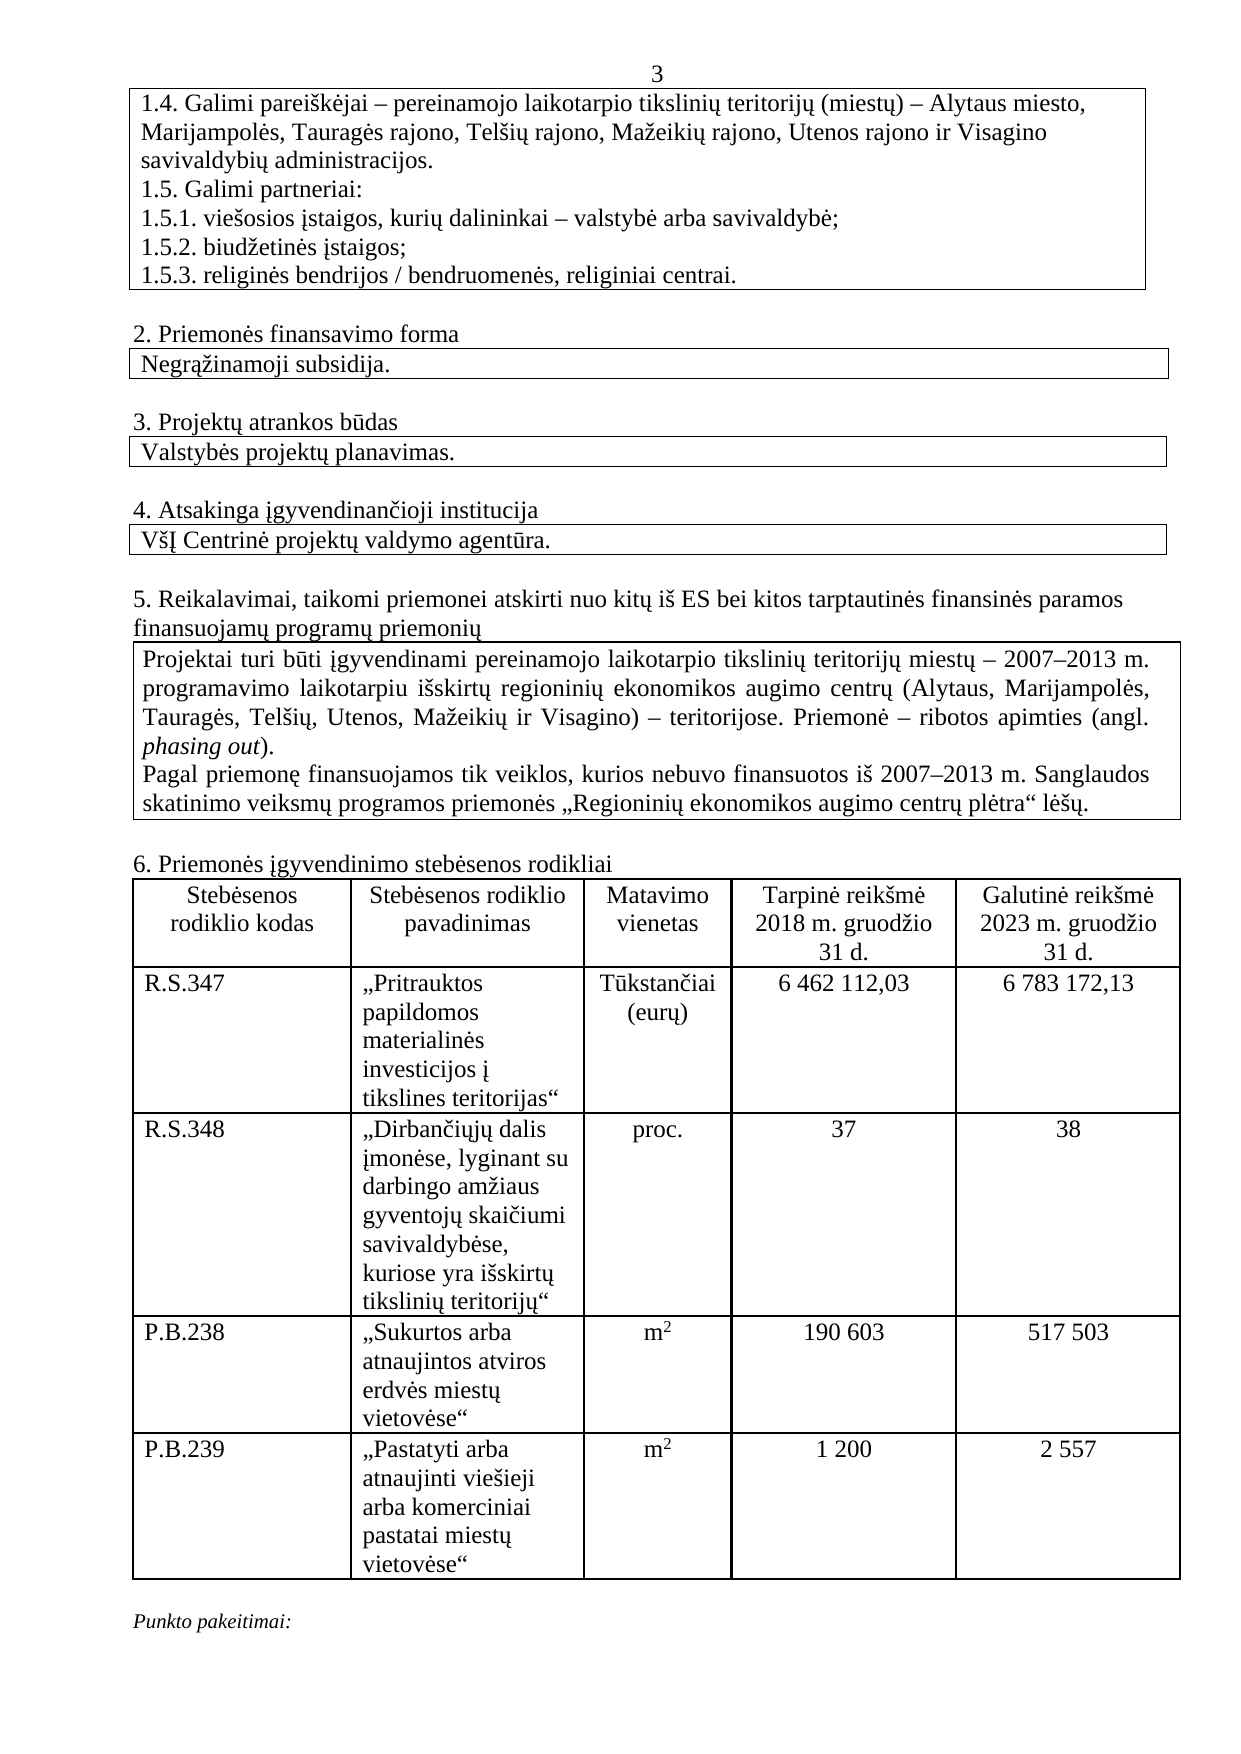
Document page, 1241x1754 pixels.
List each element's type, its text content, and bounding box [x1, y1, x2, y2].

table_cell 1.4. Galimi pareiškėjai – pereinamojo laikotarpio tikslinių teritorijų (miestų) – Alytaus miesto, Marijampolės, Tauragės rajono, Telšių rajono, Mažeikių rajono, Utenos rajono ir Visagino savivaldybių administracijos. 1.5. Galimi partneriai: 1.5.1. viešosios įstaigos, kurių dalininkai – valstybė arba savivaldybė; 1.5.2. biudžetinės įstaigos; 1.5.3. religinės bendrijos / bendruomenės, religiniai centrai. [130, 89, 1145, 289]
text Projektai turi būti įgyvendinami pereinamojo laikotarpio tikslinių teritorijų miestų – 2007–2013 m. programavimo laikotarpiu išskirtų regioninių ekonomikos augimo centrų (Alytaus, Marijampolės, Tauragės, Telšių, Utenos, Mažeikių ir Visagino) – teritorijose. Priemonė – ribotos apimties (angl. phasing out). [134, 643, 1180, 756]
table_header VšĮ Centrinė projektų valdymo agentūra. [130, 525, 1166, 554]
table_cell „Sukurtos arba atnaujintos atviros erdvės miestų vietovėse“ [352, 1317, 583, 1432]
table_cell 190 603 [733, 1317, 955, 1432]
text Punkto pakeitimai: [133, 1609, 1181, 1633]
table_cell P.B.239 [134, 1434, 350, 1578]
table_cell 6 783 172,13 [957, 968, 1179, 1112]
table_cell Tūkstančiai (eurų) [585, 968, 730, 1112]
table_cell m2 [585, 1434, 730, 1578]
table_header Stebėsenos rodiklio pavadinimas [352, 880, 583, 966]
table_cell 6 462 112,03 [733, 968, 955, 1112]
table_cell „Pritrauktos papildomos materialinės investicijos į tikslines teritorijas“ [352, 968, 583, 1112]
table_cell R.S.348 [134, 1114, 350, 1315]
table_header Matavimo vienetas [585, 880, 730, 966]
table_cell „Pastatyti arba atnaujinti viešieji arba komerciniai pastatai miestų vietovėse“ [352, 1434, 583, 1578]
table_header Negrąžinamoji subsidija. [130, 349, 1168, 377]
table_header Stebėsenos rodiklio kodas [134, 880, 350, 966]
table_header Tarpinė reikšmė 2018 m. gruodžio 31 d. [733, 880, 955, 966]
table_cell „Dirbančiųjų dalis įmonėse, lyginant su darbingo amžiaus gyventojų skaičiumi savivaldybėse, kuriose yra išskirtų tikslinių teritorijų“ [352, 1114, 583, 1315]
table_cell 517 503 [957, 1317, 1179, 1432]
table_cell m2 [585, 1317, 730, 1432]
text 6. Priemonės įgyvendinimo stebėsenos rodikliai [133, 849, 1181, 878]
text Pagal priemonę finansuojamos tik veiklos, kurios nebuvo finansuotos iš 2007–2013 m. Sanglaudos skatinimo veiksmų programos priemonės „Regioninių ekonomikos augimo centrų plėtra“ lėšų. [134, 756, 1180, 819]
table_cell 37 [733, 1114, 955, 1315]
table_cell P.B.238 [134, 1317, 350, 1432]
text 5. Reikalavimai, taikomi priemonei atskirti nuo kitų iš ES bei kitos tarptautinės finansinės paramos finansuojamų programų priemonių [133, 584, 1181, 641]
table_cell proc. [585, 1114, 730, 1315]
table_cell 1 200 [733, 1434, 955, 1578]
table_cell 2 557 [957, 1434, 1179, 1578]
text 3. Projektų atrankos būdas [133, 407, 1181, 436]
table_header Valstybės projektų planavimas. [130, 437, 1166, 466]
table_cell 38 [957, 1114, 1179, 1315]
table_header Galutinė reikšmė 2023 m. gruodžio 31 d. [957, 880, 1179, 966]
text 2. Priemonės finansavimo forma [133, 319, 1181, 348]
text 4. Atsakinga įgyvendinančioji institucija [133, 496, 1181, 524]
table_cell R.S.347 [134, 968, 350, 1112]
